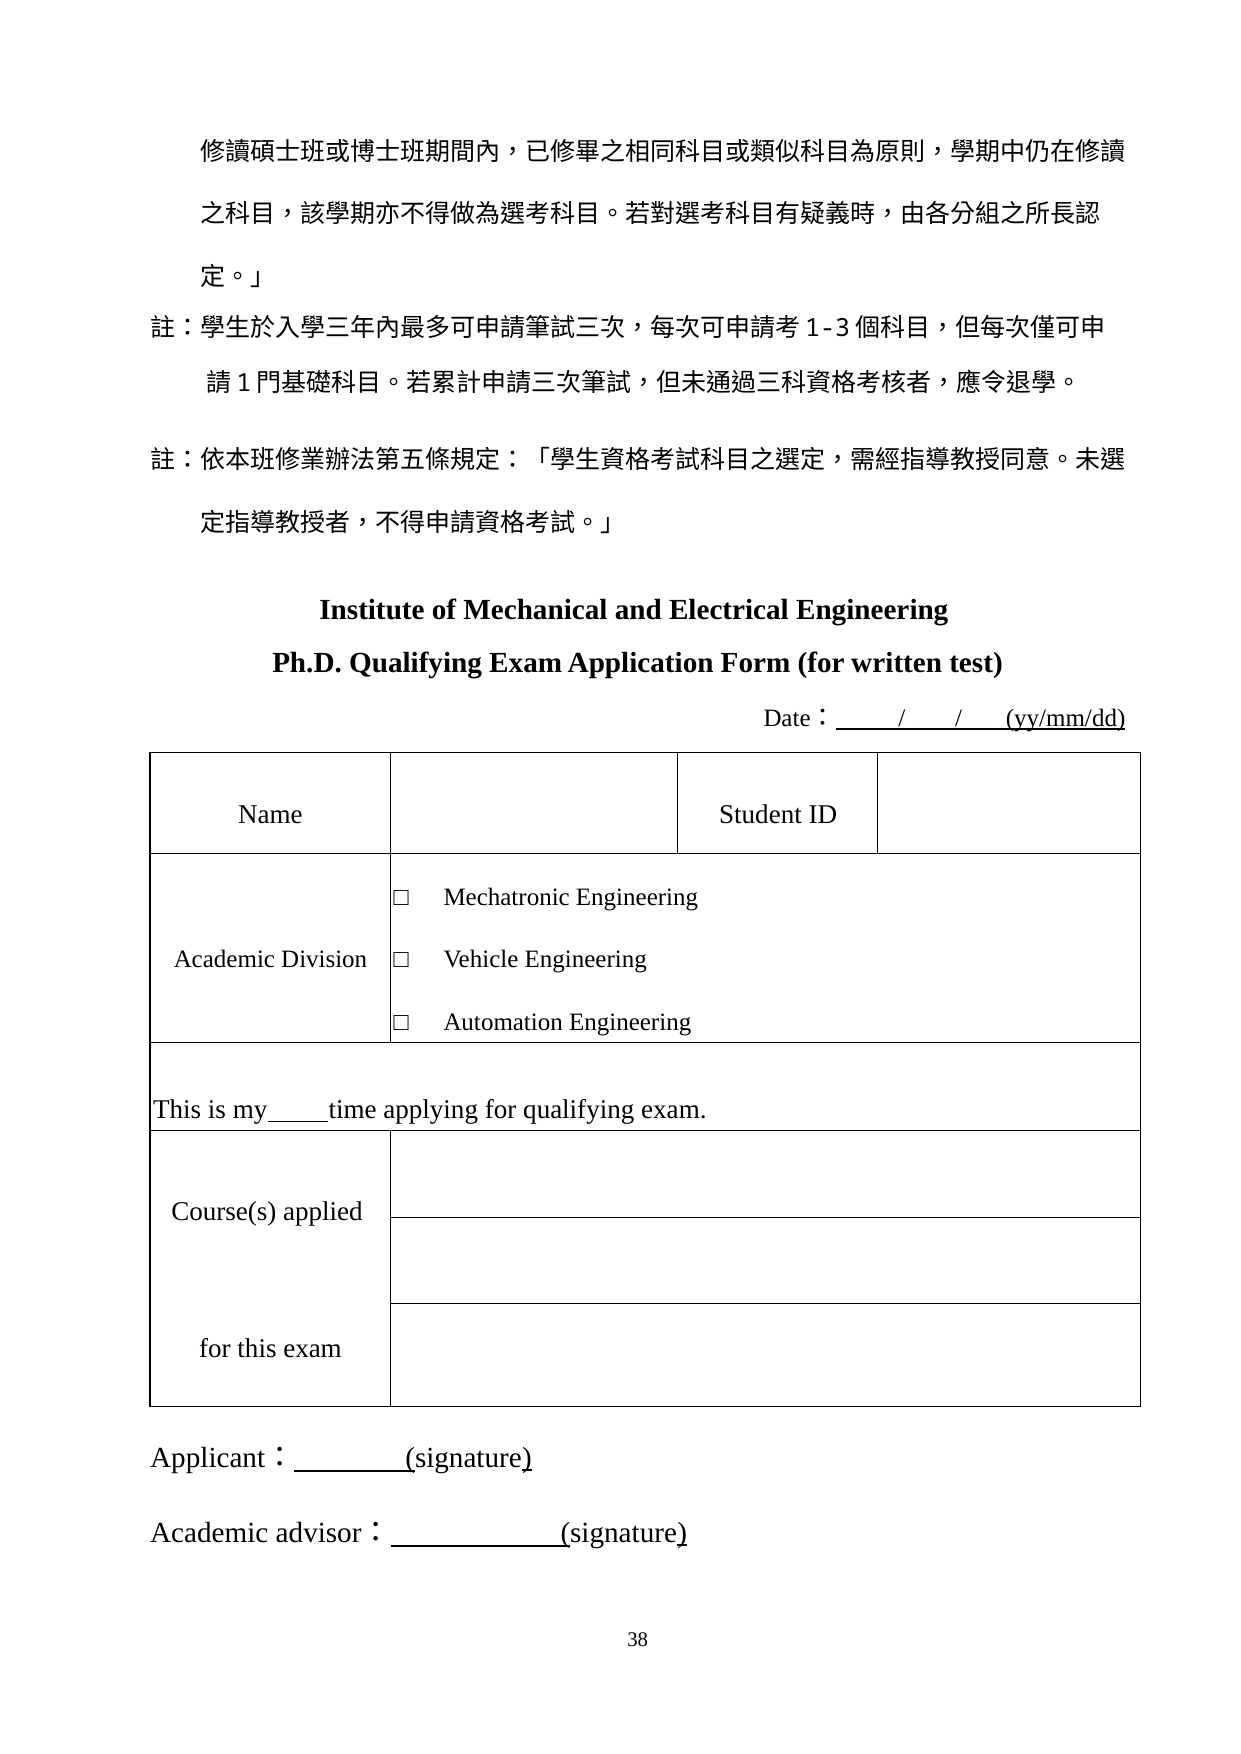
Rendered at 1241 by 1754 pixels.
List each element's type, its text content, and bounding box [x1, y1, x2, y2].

table_cell [391, 1218, 1140, 1303]
table_cell [391, 1304, 1140, 1406]
table_cell [391, 1131, 1140, 1217]
table_cell Course(s) applied for this exam [151, 1131, 390, 1406]
table_cell Academic Division [151, 854, 390, 1042]
table_header Name [151, 753, 390, 853]
text 註：依本班修業辦法第五條規定：「學生資格考試科目之選定，需經指導教授同意。未選定指導教授者，不得申請資格考試。」 [150, 416, 1125, 541]
table_header Student ID [678, 753, 877, 853]
table_header [878, 753, 1140, 853]
table_cell Mechatronic Engineering Vehicle Engineering Automation Engineering [391, 854, 1140, 1042]
text Institute of Mechanical and Electrical Engineering [150, 592, 1125, 626]
text 註：學生於入學三年內最多可申請筆試三次，每次可申請考1-3個科目，但每次僅可申請1門基礎科目。若累計申請三次筆試，但未通過三科資格考核者，應令退學。 [150, 308, 1125, 398]
text Applicant： (signature) [150, 1407, 1125, 1482]
table_cell This is my time applying for qualifying exam. [151, 1043, 1140, 1130]
text Ph.D. Qualifying Exam Application Form (for written test) [150, 645, 1125, 678]
text 修讀碩士班或博士班期間內，已修畢之相同科目或類似科目為原則，學期中仍在修讀之科目，該學期亦不得做為選考科目。若對選考科目有疑義時，由各分組之所長認定。」 [150, 108, 1125, 295]
text Academic advisor： (signature) [150, 1482, 1125, 1557]
table_header [391, 753, 677, 853]
text Date： / ___/__ (yy/mm/dd) [150, 697, 1125, 733]
